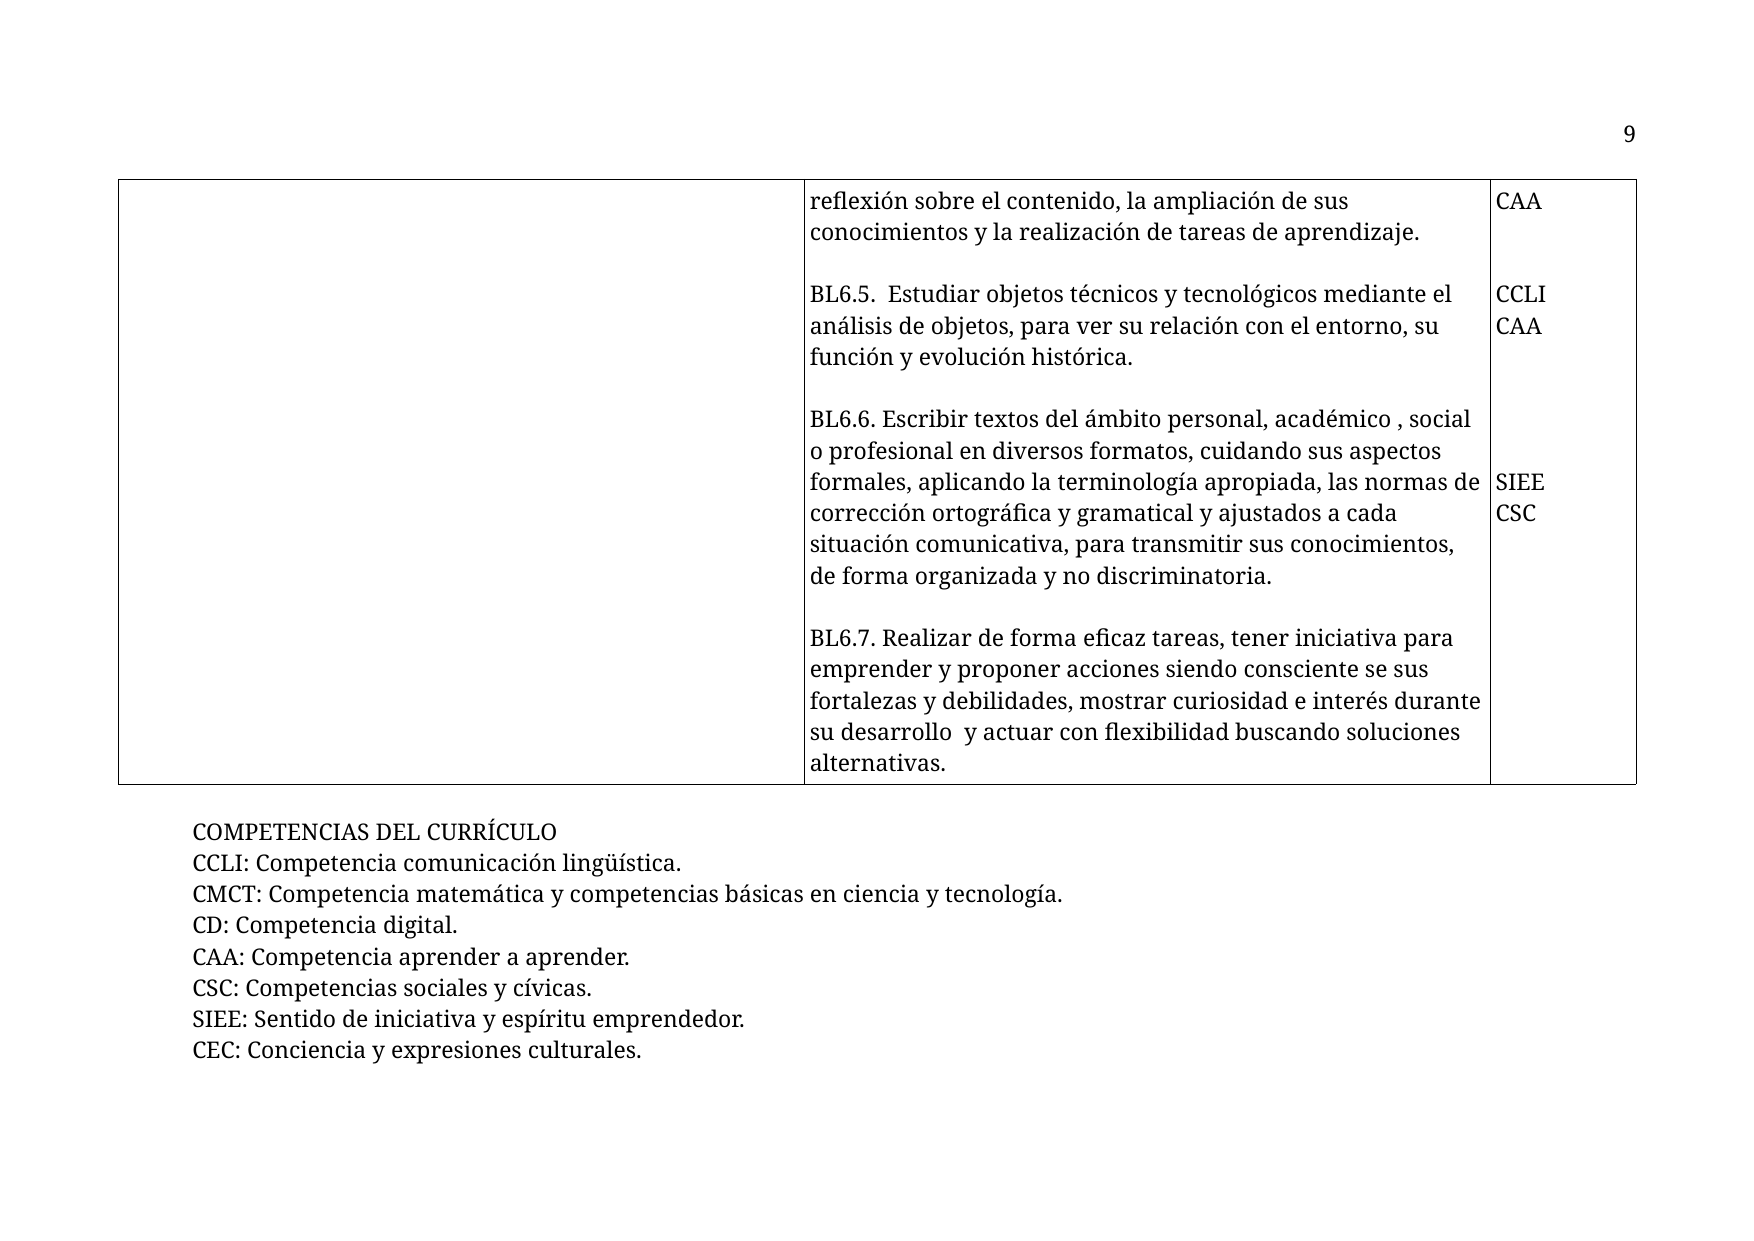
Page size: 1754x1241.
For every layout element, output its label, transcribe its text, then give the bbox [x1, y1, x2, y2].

text CAA: Competencia aprender a aprender. [118, 941, 1636, 972]
text CSC: Competencias sociales y cívicas. [118, 972, 1636, 1003]
text SIEE: Sentido de iniciativa y espíritu emprendedor. [118, 1003, 1636, 1034]
text CEC: Conciencia y expresiones culturales. [118, 1034, 1636, 1066]
text CD: Competencia digital. [118, 909, 1636, 941]
text COMPETENCIAS DEL CURRÍCULO [118, 816, 1636, 847]
text CMCT: Competencia matemática y competencias básicas en ciencia y tecnología. [118, 878, 1636, 909]
text CCLI: Competencia comunicación lingüística. [118, 847, 1636, 878]
table_cell [119, 180, 804, 784]
table_cell CAA CCLI CAA SIEE CSC [1491, 180, 1636, 784]
table_cell reflexión sobre el contenido, la ampliación de sus conocimientos y la realización de tareas de aprendizaje. BL6.5. Estudiar objetos técnicos y tecnológicos mediante el análisis de objetos, para ver su relación con el entorno, su función y evolución histórica. BL6.6. Escribir textos del ámbito personal, académico , social o profesional en diversos formatos, cuidando sus aspectos formales, aplicando la terminología apropiada, las normas de corrección ortográfica y gramatical y ajustados a cada situación comunicativa, para transmitir sus conocimientos, de forma organizada y no discriminatoria. BL6.7. Realizar de forma eficaz tareas, tener iniciativa para emprender y proponer acciones siendo consciente se sus fortalezas y debilidades, mostrar curiosidad e interés durante su desarrollo y actuar con flexibilidad buscando soluciones alternativas. [805, 180, 1490, 784]
